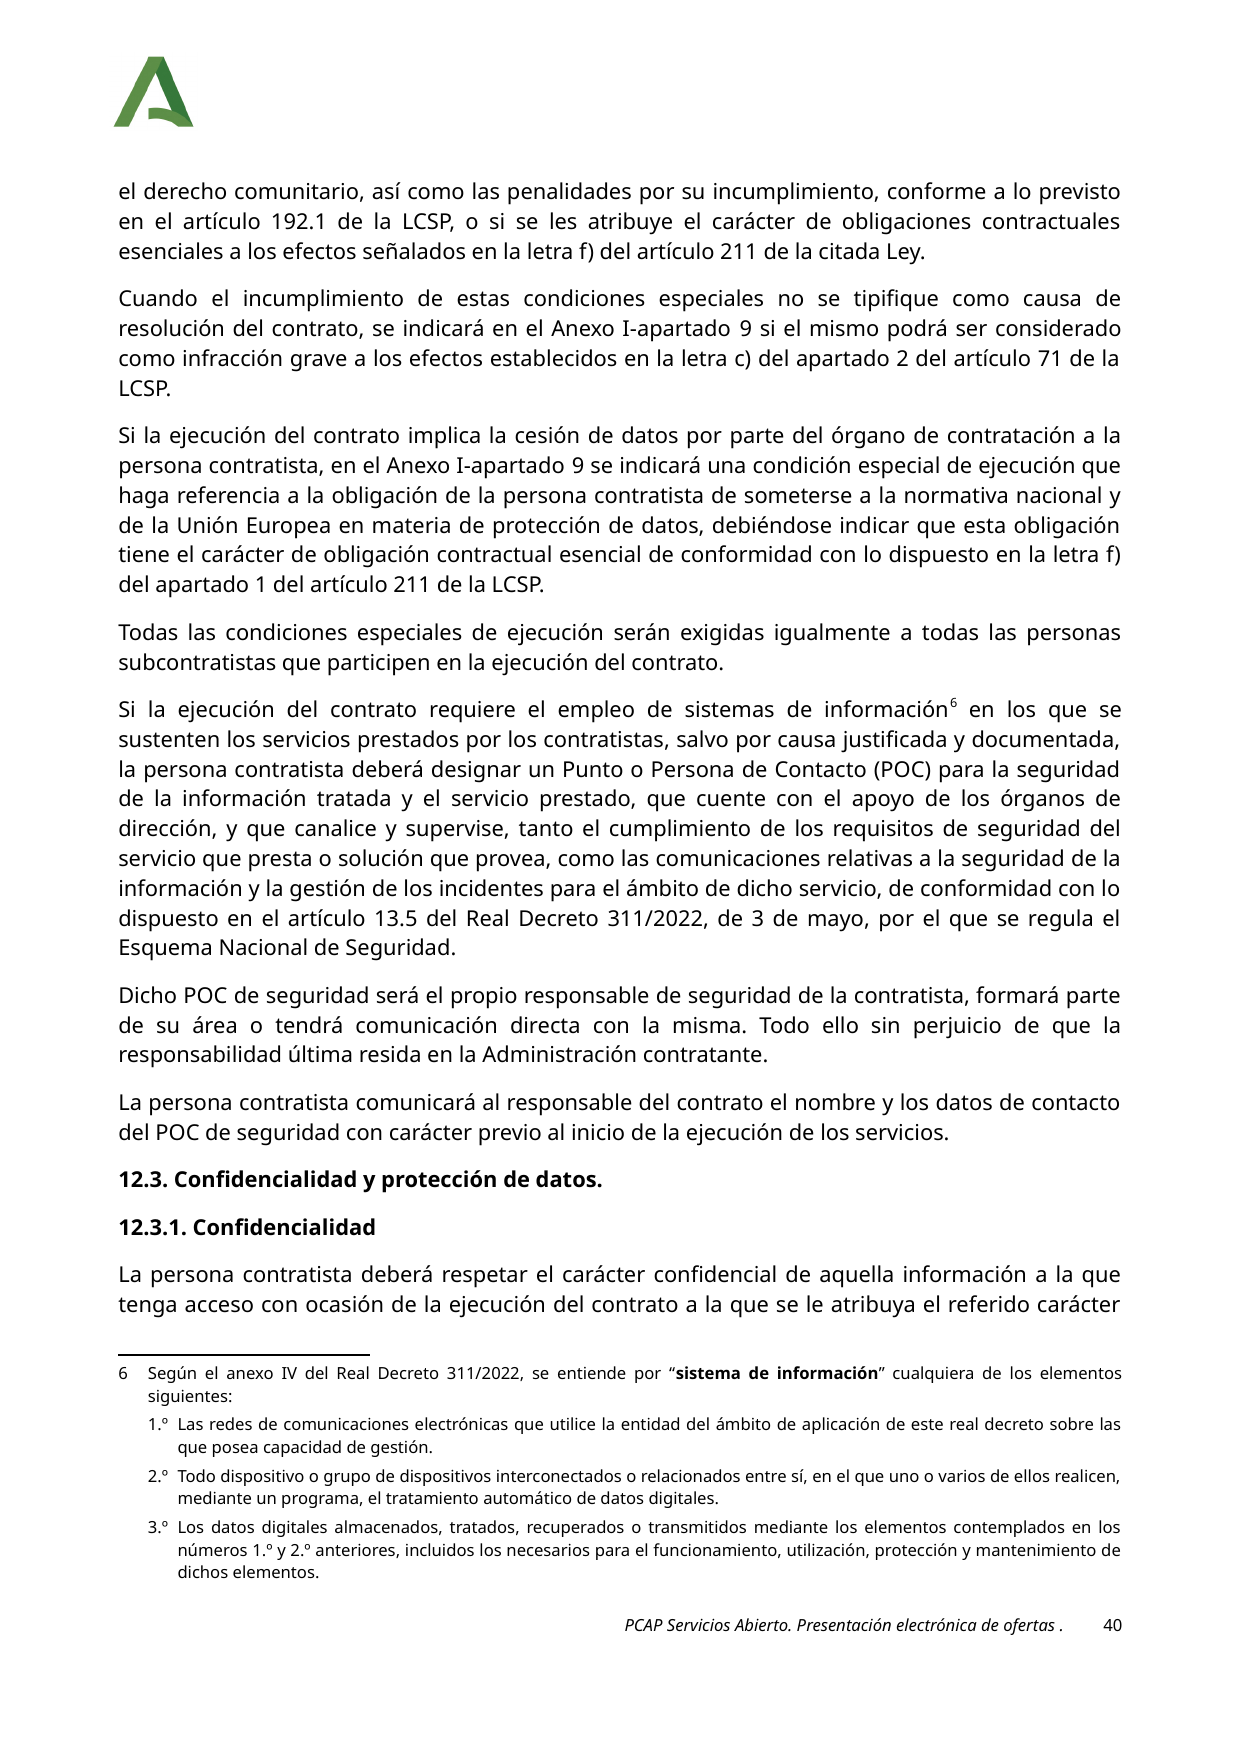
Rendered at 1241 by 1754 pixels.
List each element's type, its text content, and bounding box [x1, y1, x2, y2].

text La persona contratista comunicará al responsable del contrato el nombre y los datos de contacto del POC de seguridad con carácter previo al inicio de la ejecución de los servicios. [118, 1087, 1122, 1147]
text 3.º Los datos digitales almacenados, tratados, recuperados o transmitidos mediante los elementos contemplados en los números 1.º y 2.º anteriores, incluidos los necesarios para el funcionamiento, utilización, protección y mantenimiento de dichos elementos. [148, 1516, 1122, 1584]
picture [109, 52, 198, 131]
text La persona contratista deberá respetar el carácter confidencial de aquella información a la que tenga acceso con ocasión de la ejecución del contrato a la que se le atribuya el referido carácter [118, 1259, 1122, 1319]
text Cuando el incumplimiento de estas condiciones especiales no se tipifique como causa de resolución del contrato, se indicará en el Anexo I-apartado 9 si el mismo podrá ser considerado como infracción grave a los efectos establecidos en la letra c) del apartado 2 del artículo 71 de la LCSP. [118, 283, 1122, 403]
subtitle 12.3.1. Confidencialidad [118, 1212, 1122, 1242]
text 1.º Las redes de comunicaciones electrónicas que utilice la entidad del ámbito de aplicación de este real decreto sobre las que posea capacidad de gestión. [148, 1413, 1122, 1458]
text Todas las condiciones especiales de ejecución serán exigidas igualmente a todas las personas subcontratistas que participen en la ejecución del contrato. [118, 617, 1122, 676]
text el derecho comunitario, así como las penalidades por su incumplimiento, conforme a lo previsto en el artículo 192.1 de la LCSP, o si se les atribuye el carácter de obligaciones contractuales esenciales a los efectos señalados en la letra f) del artículo 211 de la citada Ley. [118, 176, 1122, 266]
text Si la ejecución del contrato implica la cesión de datos por parte del órgano de contratación a la persona contratista, en el Anexo I-apartado 9 se indicará una condición especial de ejecución que haga referencia a la obligación de la persona contratista de someterse a la normativa nacional y de la Unión Europea en materia de protección de datos, debiéndose indicar que esta obligación tiene el carácter de obligación contractual esencial de conformidad con lo dispuesto en la letra f) del apartado 1 del artículo 211 de la LCSP. [118, 420, 1122, 599]
subtitle 12.3. Confidencialidad y protección de datos. [118, 1164, 1122, 1194]
text Dicho POC de seguridad será el propio responsable de seguridad de la contratista, formará parte de su área o tendrá comunicación directa con la misma. Todo ello sin perjuicio de que la responsabilidad última resida en la Administración contratante. [118, 980, 1122, 1069]
text Si la ejecución del contrato requiere el empleo de sistemas de información en los que se sustenten los servicios prestados por los contratistas, salvo por causa justificada y documentada, la persona contratista deberá designar un Punto o Persona de Contacto (POC) para la seguridad de la información tratada y el servicio prestado, que cuente con el apoyo de los órganos de dirección, y que canalice y supervise, tanto el cumplimiento de los requisitos de seguridad del servicio que presta o solución que provea, como las comunicaciones relativas a la seguridad de la información y la gestión de los incidentes para el ámbito de dicho servicio, de conformidad con lo dispuesto en el artículo 13.5 del Real Decreto 311/2022, de 3 de mayo, por el que se regula el Esquema Nacional de Seguridad. [118, 694, 1122, 962]
text Según el anexo IV del Real Decreto 311/2022, se entiende por “sistema de información” cualquiera de los elementos siguientes: [118, 1361, 1122, 1407]
text 2.º Todo dispositivo o grupo de dispositivos interconectados o relacionados entre sí, en el que uno o varios de ellos realicen, mediante un programa, el tratamiento automático de datos digitales. [148, 1464, 1122, 1509]
